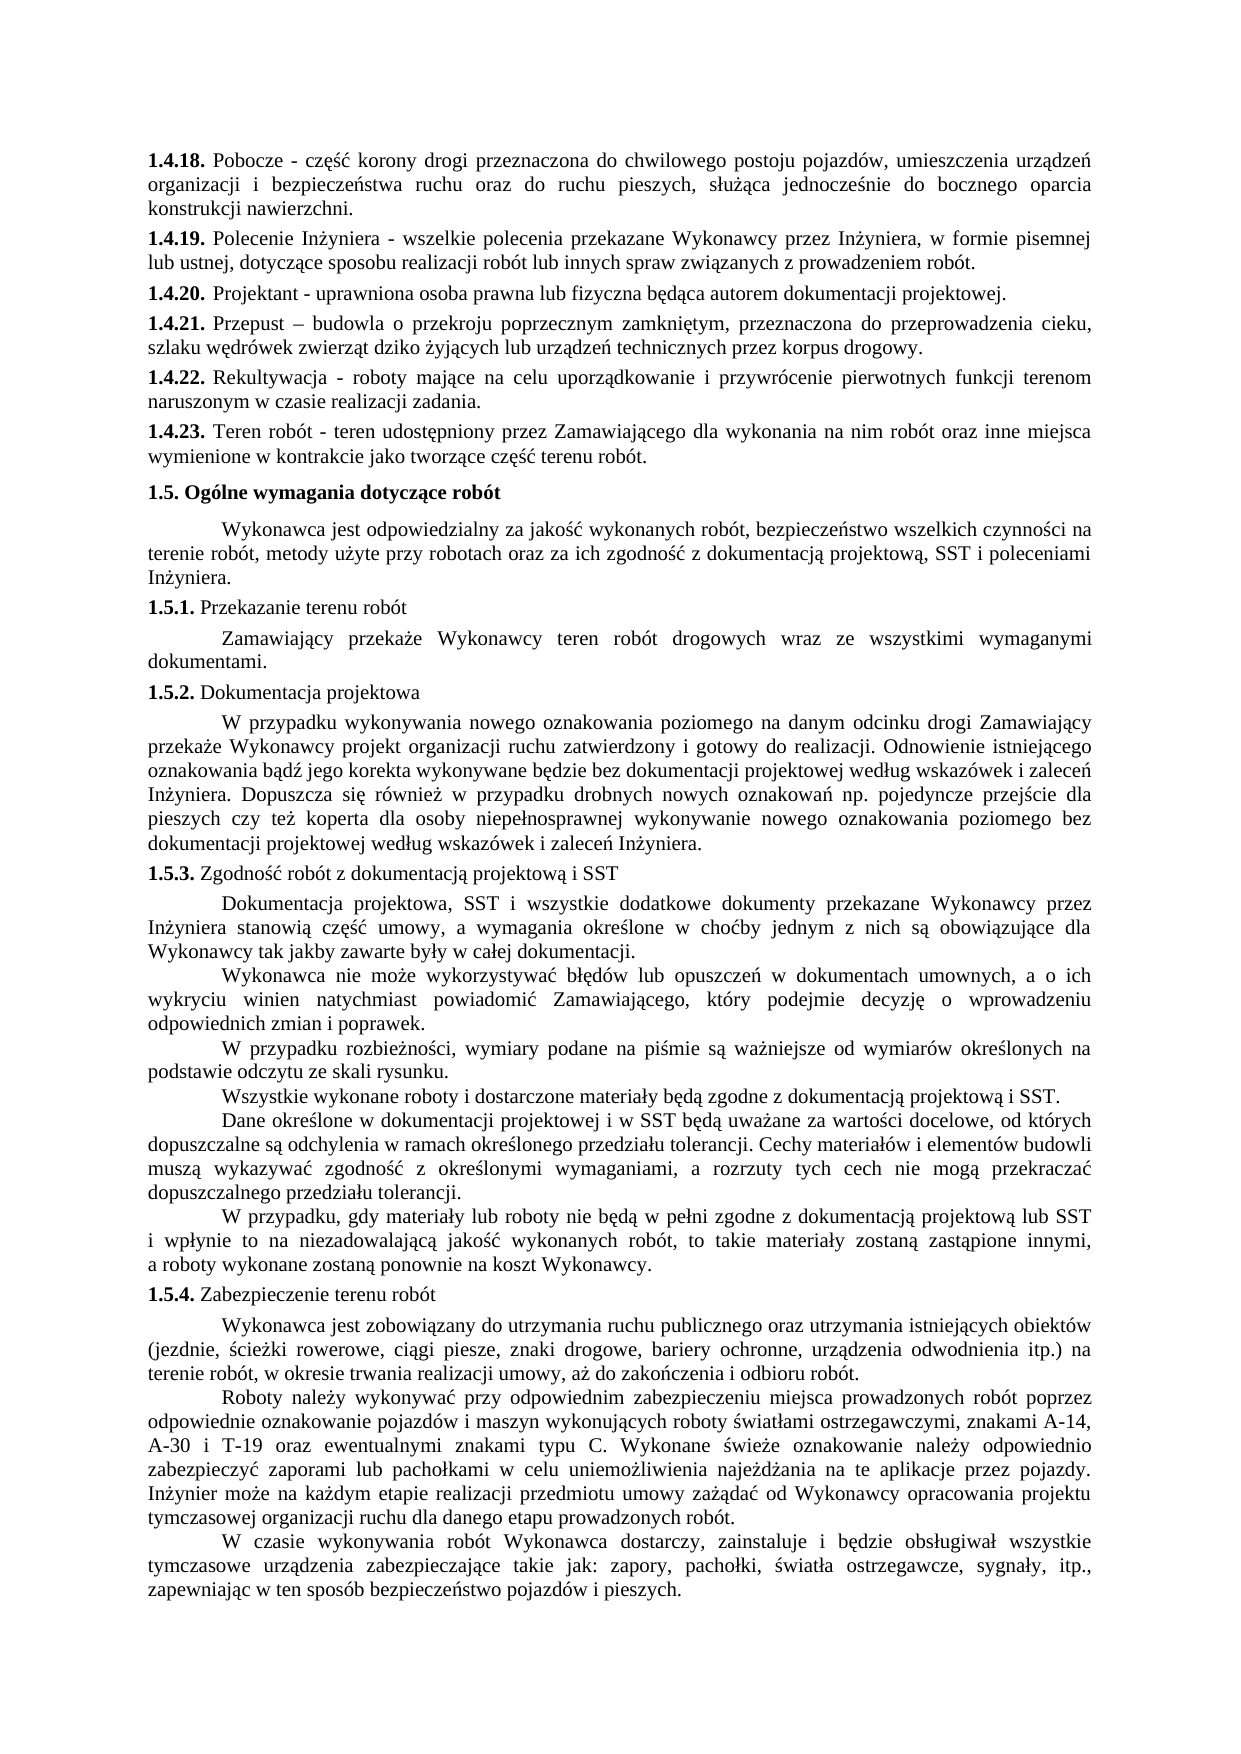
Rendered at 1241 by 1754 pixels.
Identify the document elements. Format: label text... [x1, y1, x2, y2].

text W przypadku, gdy materiały lub roboty nie będą w pełni zgodne z dokumentacją projektową lub SST i wpłynie to na niezadowalającą jakość wykonanych robót, to takie materiały zostaną zastąpione innymi, a roboty wykonane zostaną ponownie na koszt Wykonawcy. [148, 1204, 1093, 1276]
text W czasie wykonywania robót Wykonawca dostarczy, zainstaluje i będzie obsługiwał wszystkie tymczasowe urządzenia zabezpieczające takie jak: zapory, pachołki, światła ostrzegawcze, sygnały, itp., zapewniając w ten sposób bezpieczeństwo pojazdów i pieszych. [148, 1529, 1093, 1601]
text Zamawiający przekaże Wykonawcy teren robót drogowych wraz ze wszystkimi wymaganymi dokumentami. [148, 625, 1093, 673]
text Roboty należy wykonywać przy odpowiednim zabezpieczeniu miejsca prowadzonych robót poprzez odpowiednie oznakowanie pojazdów i maszyn wykonujących roboty światłami ostrzegawczymi, znakami A-14, A-30 i T-19 oraz ewentualnymi znakami typu C. Wykonane świeże oznakowanie należy odpowiednio zabezpieczyć zaporami lub pachołkami w celu uniemożliwienia najeżdżania na te aplikacje przez pojazdy. Inżynier może na każdym etapie realizacji przedmiotu umowy zażądać od Wykonawcy opracowania projektu tymczasowej organizacji ruchu dla danego etapu prowadzonych robót. [148, 1385, 1093, 1529]
text W przypadku rozbieżności, wymiary podane na piśmie są ważniejsze od wymiarów określonych na podstawie odczytu ze skali rysunku. [148, 1035, 1093, 1083]
subtitle 1.5. Ogólne wymagania dotyczące robót [148, 480, 1093, 504]
text W przypadku wykonywania nowego oznakowania poziomego na danym odcinku drogi Zamawiający przekaże Wykonawcy projekt organizacji ruchu zatwierdzony i gotowy do realizacji. Odnowienie istniejącego oznakowania bądź jego korekta wykonywane będzie bez dokumentacji projektowej według wskazówek i zaleceń Inżyniera. Dopuszcza się również w przypadku drobnych nowych oznakowań np. pojedyncze przejście dla pieszych czy też koperta dla osoby niepełnosprawnej wykonywanie nowego oznakowania poziomego bez dokumentacji projektowej według wskazówek i zaleceń Inżyniera. [148, 710, 1093, 854]
subtitle 1.5.1. Przekazanie terenu robót [148, 595, 1093, 619]
text 1.4.18. Pobocze - część korony drogi przeznaczona do chwilowego postoju pojazdów, umieszczenia urządzeń organizacji i bezpieczeństwa ruchu oraz do ruchu pieszych, służąca jednocześnie do bocznego oparcia konstrukcji nawierzchni. [148, 148, 1093, 220]
text Wykonawca jest zobowiązany do utrzymania ruchu publicznego oraz utrzymania istniejących obiektów (jezdnie, ścieżki rowerowe, ciągi piesze, znaki drogowe, bariery ochronne, urządzenia odwodnienia itp.) na terenie robót, w okresie trwania realizacji umowy, aż do zakończenia i odbioru robót. [148, 1313, 1093, 1385]
subtitle 1.5.2. Dokumentacja projektowa [148, 680, 1093, 704]
text Wykonawca nie może wykorzystywać błędów lub opuszczeń w dokumentach umownych, a o ich wykryciu winien natychmiast powiadomić Zamawiającego, który podejmie decyzję o wprowadzeniu odpowiednich zmian i poprawek. [148, 963, 1093, 1035]
text 1.4.23. Teren robót - teren udostępniony przez Zamawiającego dla wykonania na nim robót oraz inne miejsca wymienione w kontrakcie jako tworzące część terenu robót. [148, 419, 1093, 468]
text 1.4.19. Polecenie Inżyniera - wszelkie polecenia przekazane Wykonawcy przez Inżyniera, w formie pisemnej lub ustnej, dotyczące sposobu realizacji robót lub innych spraw związanych z prowadzeniem robót. [148, 226, 1093, 274]
text 1.4.20. Projektant - uprawniona osoba prawna lub fizyczna będąca autorem dokumentacji projektowej. [148, 280, 1093, 304]
text 1.4.22. Rekultywacja - roboty mające na celu uporządkowanie i przywrócenie pierwotnych funkcji terenom naruszonym w czasie realizacji zadania. [148, 365, 1093, 413]
text Dane określone w dokumentacji projektowej i w SST będą uważane za wartości docelowe, od których dopuszczalne są odchylenia w ramach określonego przedziału tolerancji. Cechy materiałów i elementów budowli muszą wykazywać zgodność z określonymi wymaganiami, a rozrzuty tych cech nie mogą przekraczać dopuszczalnego przedziału tolerancji. [148, 1108, 1093, 1204]
text 1.4.21. Przepust – budowla o przekroju poprzecznym zamkniętym, przeznaczona do przeprowadzenia cieku, szlaku wędrówek zwierząt dziko żyjących lub urządzeń technicznych przez korpus drogowy. [148, 311, 1093, 359]
text Wykonawca jest odpowiedzialny za jakość wykonanych robót, bezpieczeństwo wszelkich czynności na terenie robót, metody użyte przy robotach oraz za ich zgodność z dokumentacją projektową, SST i poleceniami Inżyniera. [148, 517, 1093, 589]
subtitle 1.5.4. Zabezpieczenie terenu robót [148, 1282, 1093, 1306]
text Wszystkie wykonane roboty i dostarczone materiały będą zgodne z dokumentacją projektową i SST. [148, 1083, 1093, 1108]
text Dokumentacja projektowa, SST i wszystkie dodatkowe dokumenty przekazane Wykonawcy przez Inżyniera stanowią część umowy, a wymagania określone w choćby jednym z nich są obowiązujące dla Wykonawcy tak jakby zawarte były w całej dokumentacji. [148, 891, 1093, 963]
subtitle 1.5.3. Zgodność robót z dokumentacją projektową i SST [148, 861, 1093, 885]
